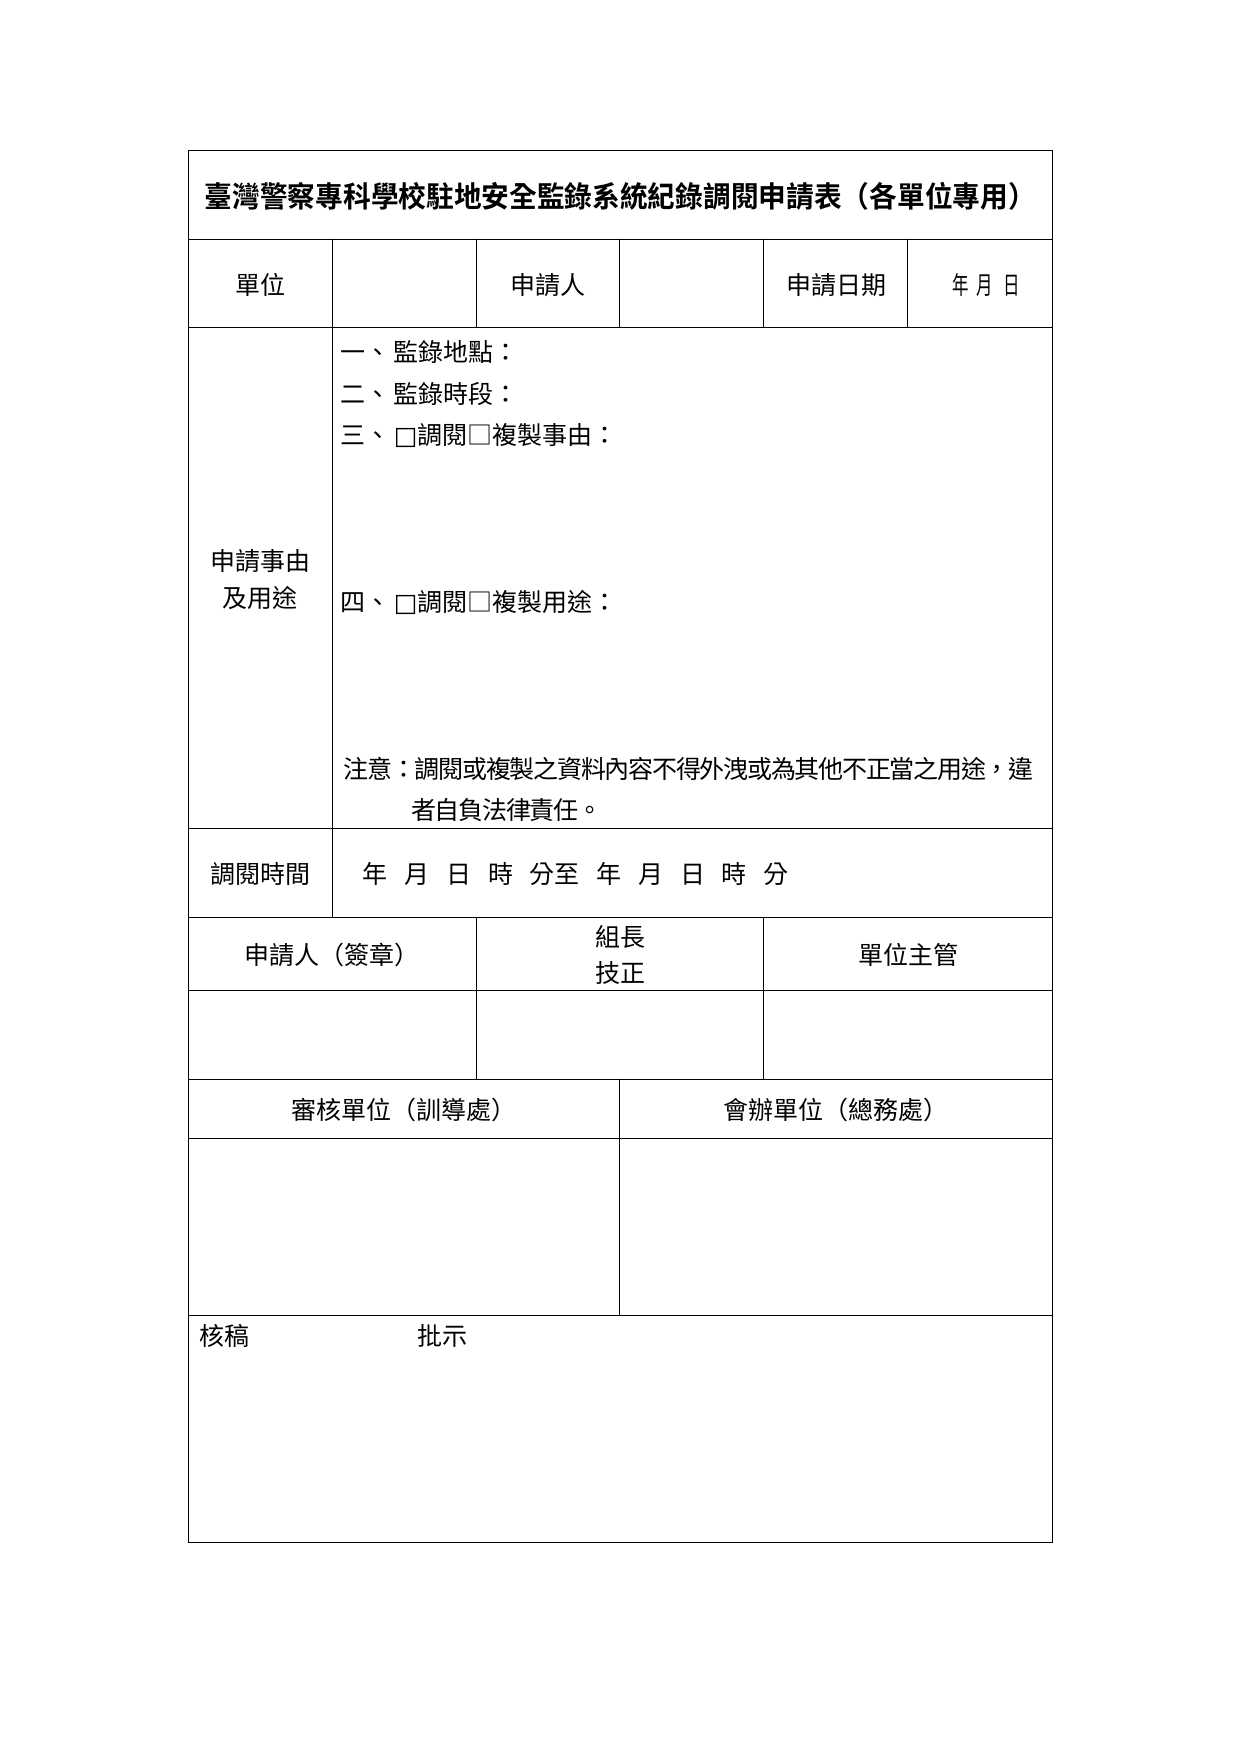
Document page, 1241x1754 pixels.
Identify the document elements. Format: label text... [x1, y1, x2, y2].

table_cell [620, 240, 763, 327]
table_cell [477, 991, 763, 1079]
table_cell [189, 991, 476, 1079]
table_cell [189, 1139, 619, 1315]
table_cell [333, 240, 476, 327]
table_cell 單位主管 [764, 918, 1052, 990]
table_header 臺灣警察專科學校駐地安全監錄系統紀錄調閱申請表（各單位專用） [189, 151, 1052, 238]
table_cell 單位 [189, 240, 332, 327]
table_cell 調閱時間 [189, 829, 332, 917]
table_cell [620, 1139, 1052, 1315]
table_cell 年 月 日 時 分至 年 月 日 時 分 [333, 829, 1052, 917]
table_cell 組長 技正 [477, 918, 763, 990]
table_cell 審核單位（訓導處） [189, 1080, 619, 1138]
table_cell 核稿 批示 [189, 1316, 1052, 1542]
table_cell 申請人（簽章） [189, 918, 476, 990]
table_cell 監錄地點： 監錄時段： □調閱□複製事由： □調閱□複製用途： 注意：調閱或複製之資料內容不得外洩或為其他不正當之用途，違者自負法律責任。 [333, 328, 1052, 828]
table_cell 申請人 [477, 240, 619, 327]
table_cell 年 月 日 [908, 240, 1052, 327]
table_cell [764, 991, 1052, 1079]
table_cell 申請日期 [764, 240, 907, 327]
table_cell 申請事由 及用途 [189, 328, 332, 828]
table_cell 會辦單位（總務處） [620, 1080, 1052, 1138]
